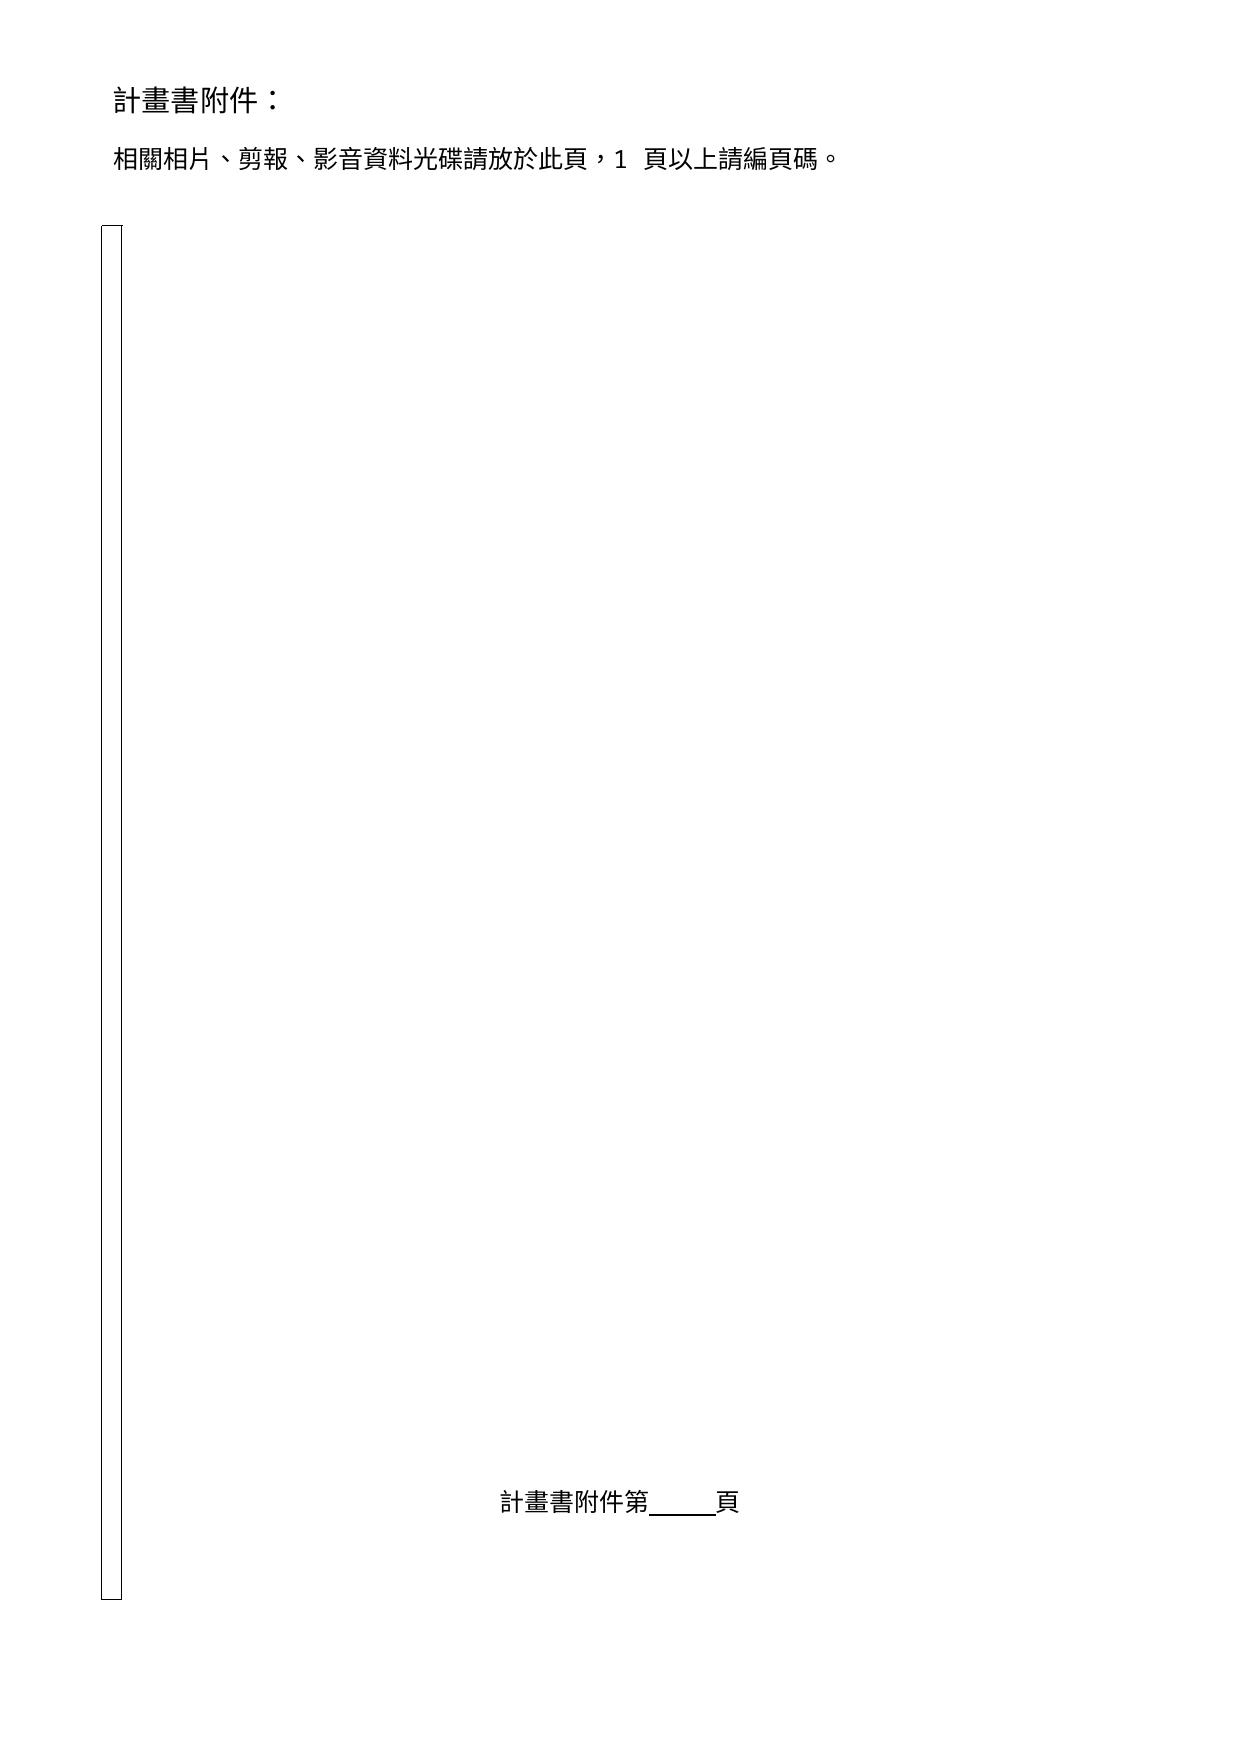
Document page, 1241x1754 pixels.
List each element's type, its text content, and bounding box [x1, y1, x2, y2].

text 計畫書附件第 頁 [122, 1483, 1136, 1519]
text 相關相片、剪報、影音資料光碟請放於此頁，1 頁以上請編頁碼。 [113, 139, 1136, 176]
text 計畫書附件： [112, 78, 1136, 120]
text [104, 1483, 121, 1519]
